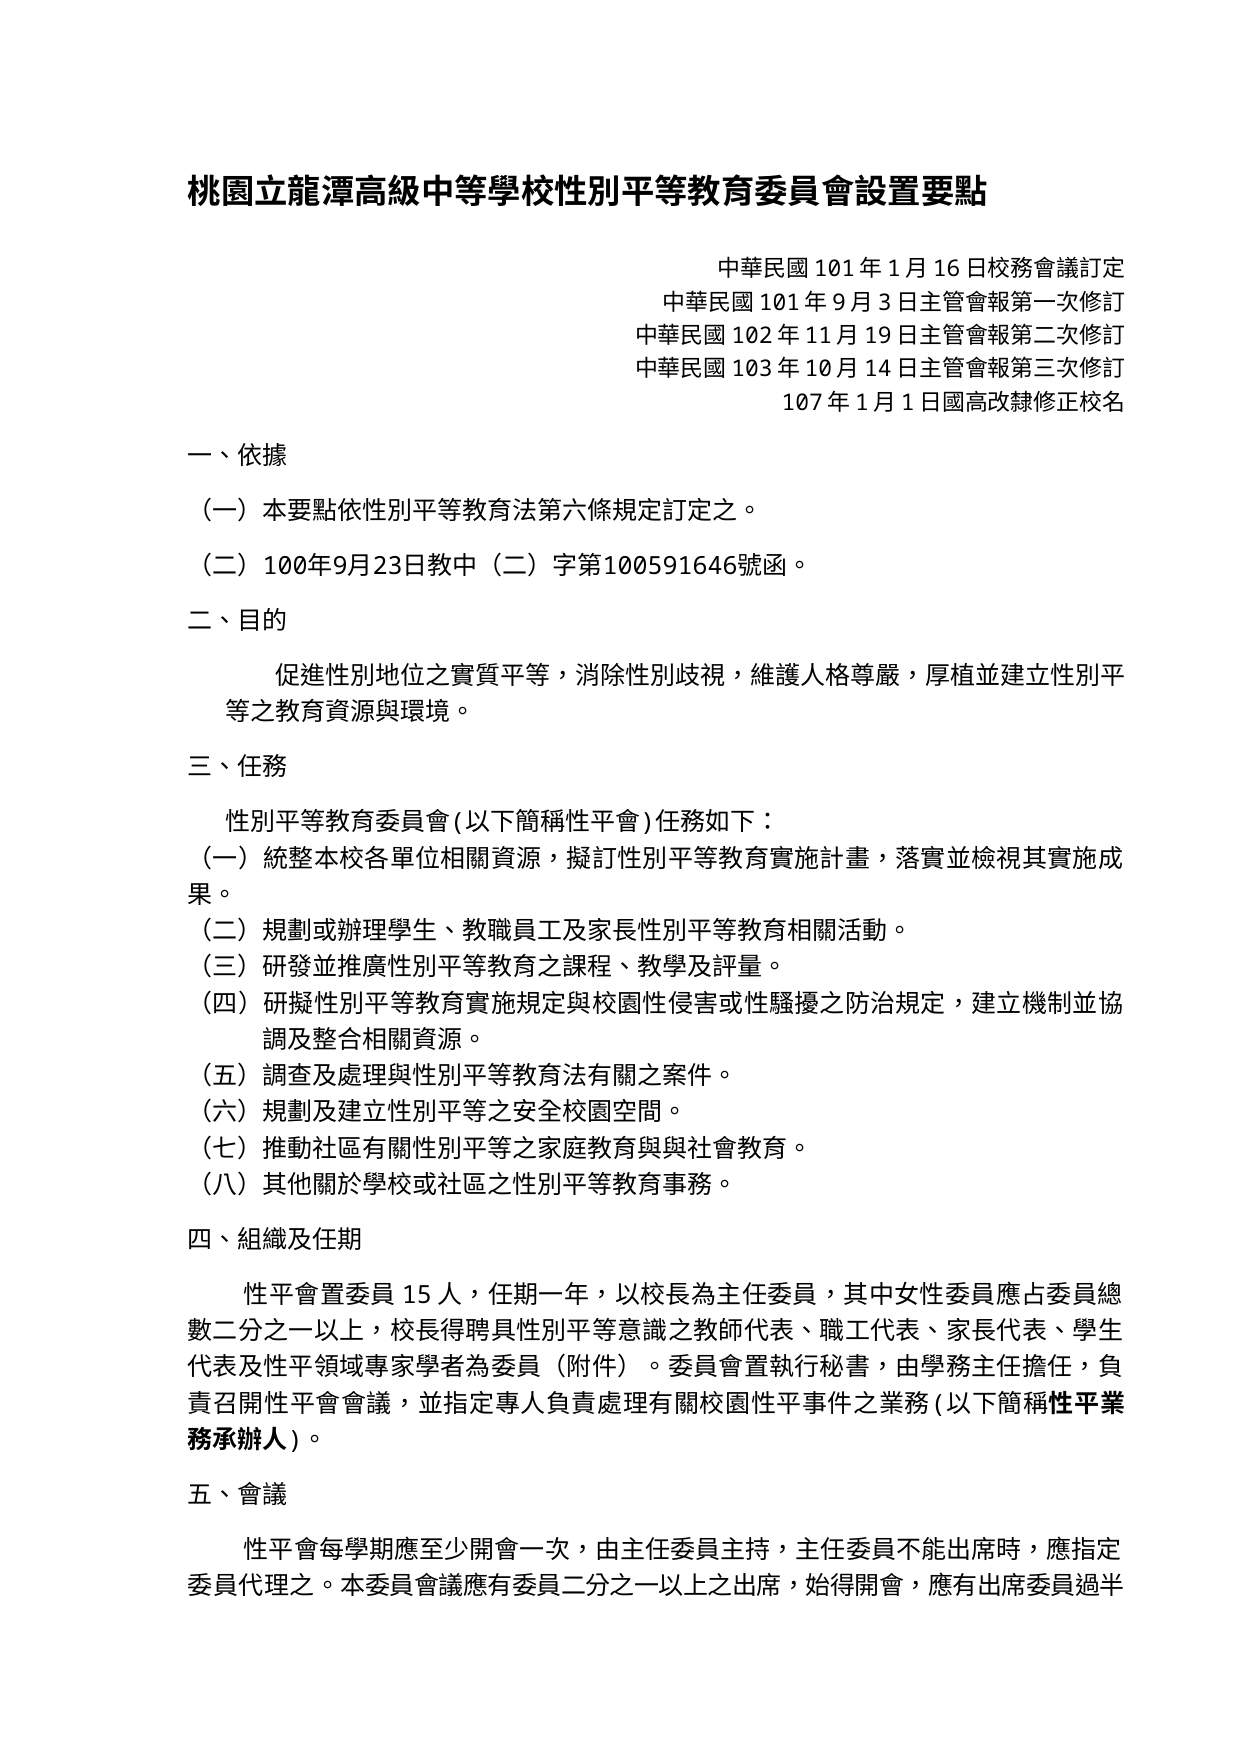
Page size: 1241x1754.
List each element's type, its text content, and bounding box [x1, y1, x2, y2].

text 107年1月1日國高改隸修正校名 [187, 383, 1125, 417]
text （二）規劃或辦理學生、教職員工及家長性別平等教育相關活動。 [187, 911, 1125, 947]
text （七）推動社區有關性別平等之家庭教育與與社會教育。 [187, 1128, 1125, 1164]
text 促進性別地位之實質平等，消除性別歧視，維護人格尊嚴，厚植並建立性別平等之教育資源與環境。 [225, 656, 1125, 728]
text 一、依據 [187, 436, 1125, 472]
text 性別平等教育委員會(以下簡稱性平會)任務如下： [187, 802, 1125, 838]
text 中華民國103年10月14日主管會報第三次修訂 [187, 350, 1125, 383]
text （八）其他關於學校或社區之性別平等教育事務。 [187, 1164, 1125, 1201]
text （一）統整本校各單位相關資源，擬訂性別平等教育實施計畫，落實並檢視其實施成果。 [187, 838, 1125, 911]
text 中華民國102年11月19日主管會報第二次修訂 [187, 317, 1125, 350]
text 桃園立龍潭高級中等學校性別平等教育委員會設置要點 [187, 164, 1125, 213]
text （五）調查及處理與性別平等教育法有關之案件。 [187, 1056, 1125, 1092]
text （四）研擬性別平等教育實施規定與校園性侵害或性騷擾之防治規定，建立機制並協調及整合相關資源。 [187, 983, 1125, 1056]
text 中華民國101年9月3日主管會報第一次修訂 [187, 283, 1125, 317]
text （三）研發並推廣性別平等教育之課程、教學及評量。 [187, 947, 1125, 983]
text 四、組織及任期 [187, 1219, 1125, 1256]
text 三、任務 [187, 747, 1125, 783]
text 中華民國101年1月16日校務會議訂定 [187, 250, 1125, 283]
text 五、會議 [187, 1474, 1125, 1511]
text （二）100年9月23日教中（二）字第100591646號函。 [187, 546, 1125, 582]
text （一）本要點依性別平等教育法第六條規定訂定之。 [187, 491, 1125, 527]
text （六）規劃及建立性別平等之安全校園空間。 [187, 1092, 1125, 1128]
text 二、目的 [187, 601, 1125, 637]
text 性平會置委員15人，任期一年，以校長為主任委員，其中女性委員應占委員總數二分之一以上，校長得聘具性別平等意識之教師代表、職工代表、家長代表、學生代表及性平領域專家學者為委員（附件）。委員會置執行秘書，由學務主任擔任，負責召開性平會會議，並指定專人負責處理有關校園性平事件之業務(以下簡稱性平業務承辦人)。 [187, 1274, 1125, 1456]
text 性平會每學期應至少開會一次，由主任委員主持，主任委員不能出席時，應指定委員代理之。本委員會議應有委員二分之一以上之出席，始得開會，應有出席委員過半 [187, 1529, 1125, 1602]
